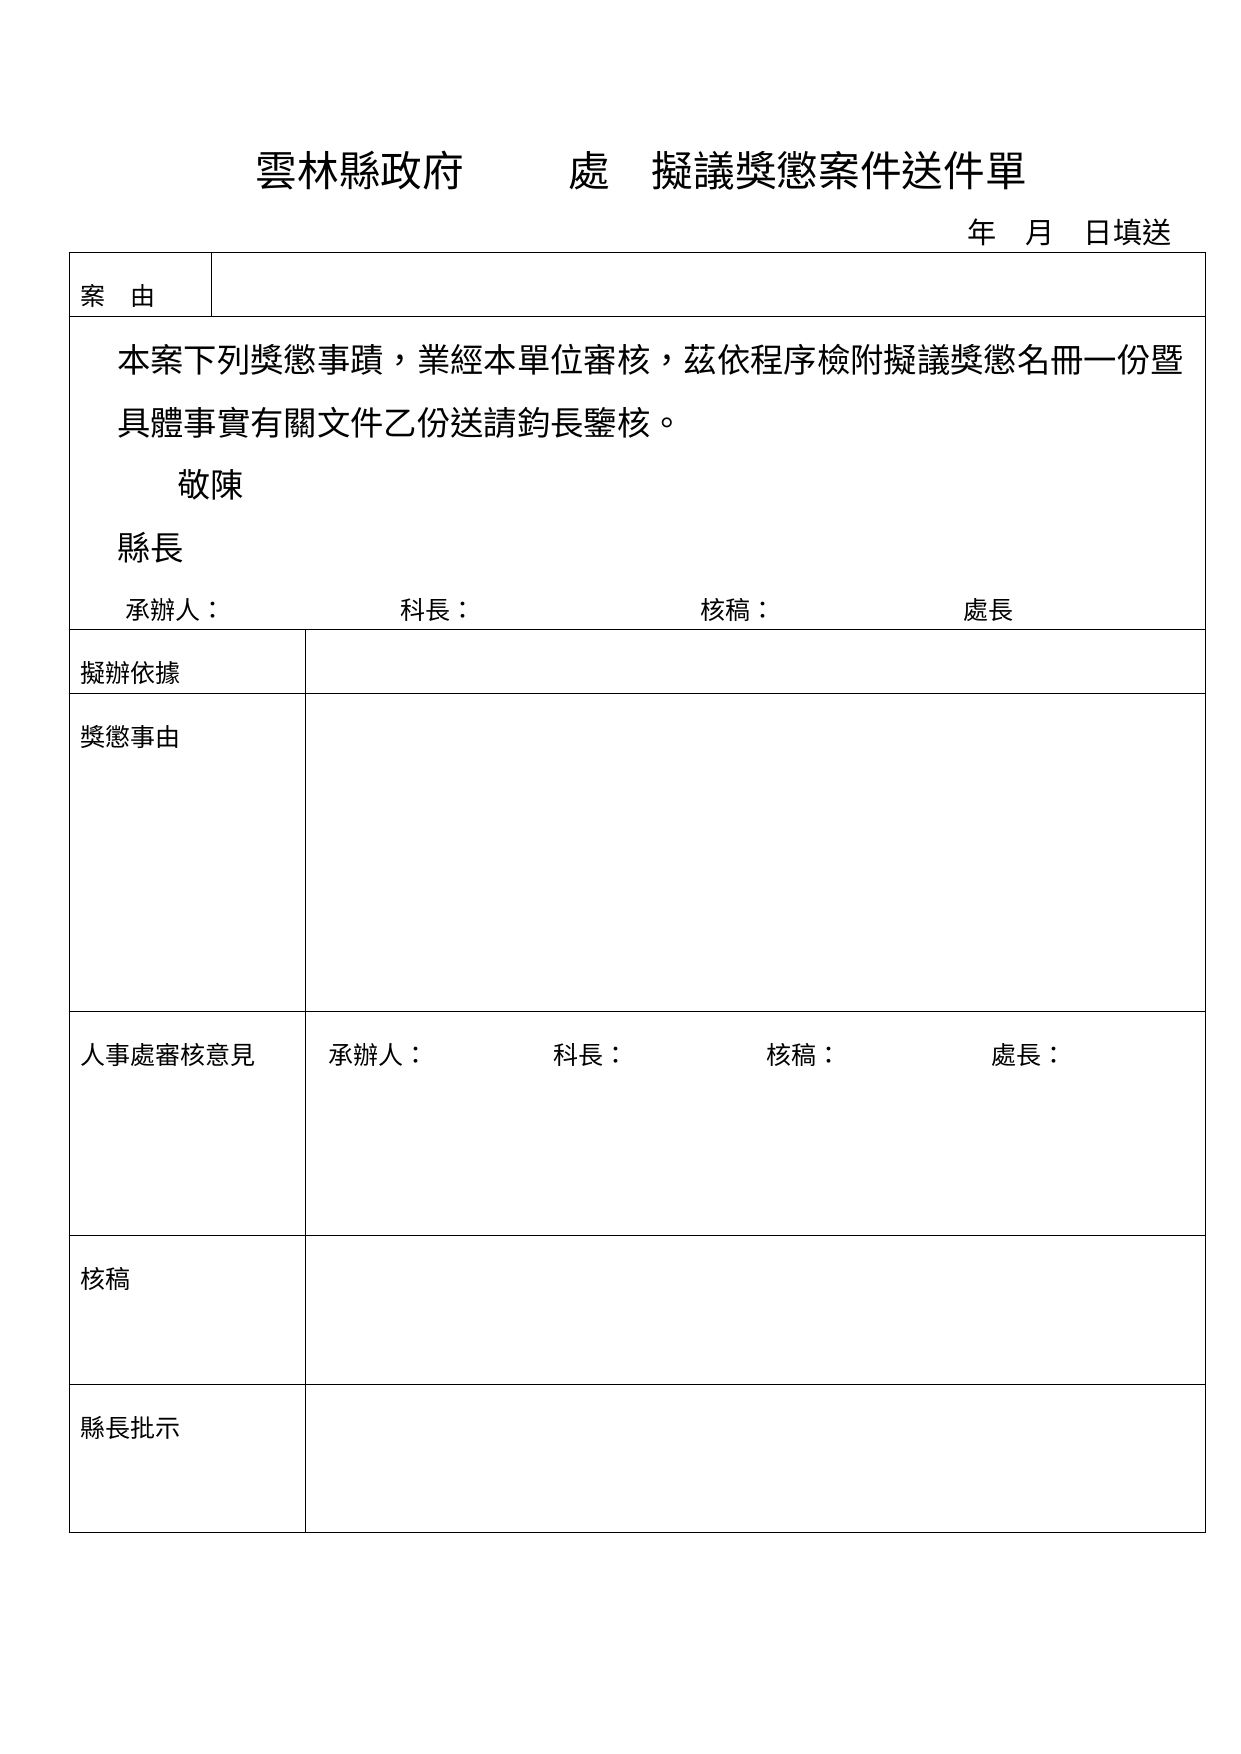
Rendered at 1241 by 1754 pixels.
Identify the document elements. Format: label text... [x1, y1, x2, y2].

table_header [212, 253, 1205, 316]
table_cell 承辦人： 科長： 核稿： 處長： [306, 1012, 1205, 1235]
table_cell [306, 630, 1205, 693]
table_cell [306, 1236, 1205, 1384]
table_cell [306, 1385, 1205, 1532]
table_cell 本案下列獎懲事蹟，業經本單位審核，茲依程序檢附擬議獎懲名冊一份暨具體事實有關文件乙份送請鈞長鑒核。 敬陳 縣長 承辦人： 科長： 核稿： 處長 [70, 317, 1205, 629]
table_cell 核稿 [70, 1236, 305, 1384]
table_cell 人事處審核意見 [70, 1012, 305, 1235]
table_cell 擬辦依據 [70, 630, 305, 693]
table_cell 縣長批示 [70, 1385, 305, 1532]
text 雲林縣政府 處 擬議獎懲案件送件單 [69, 127, 1171, 189]
text 年 月 日填送 [69, 189, 1171, 252]
table_cell [306, 694, 1205, 1011]
table_header 案 由 [70, 253, 211, 316]
table_cell 獎懲事由 [70, 694, 305, 1011]
